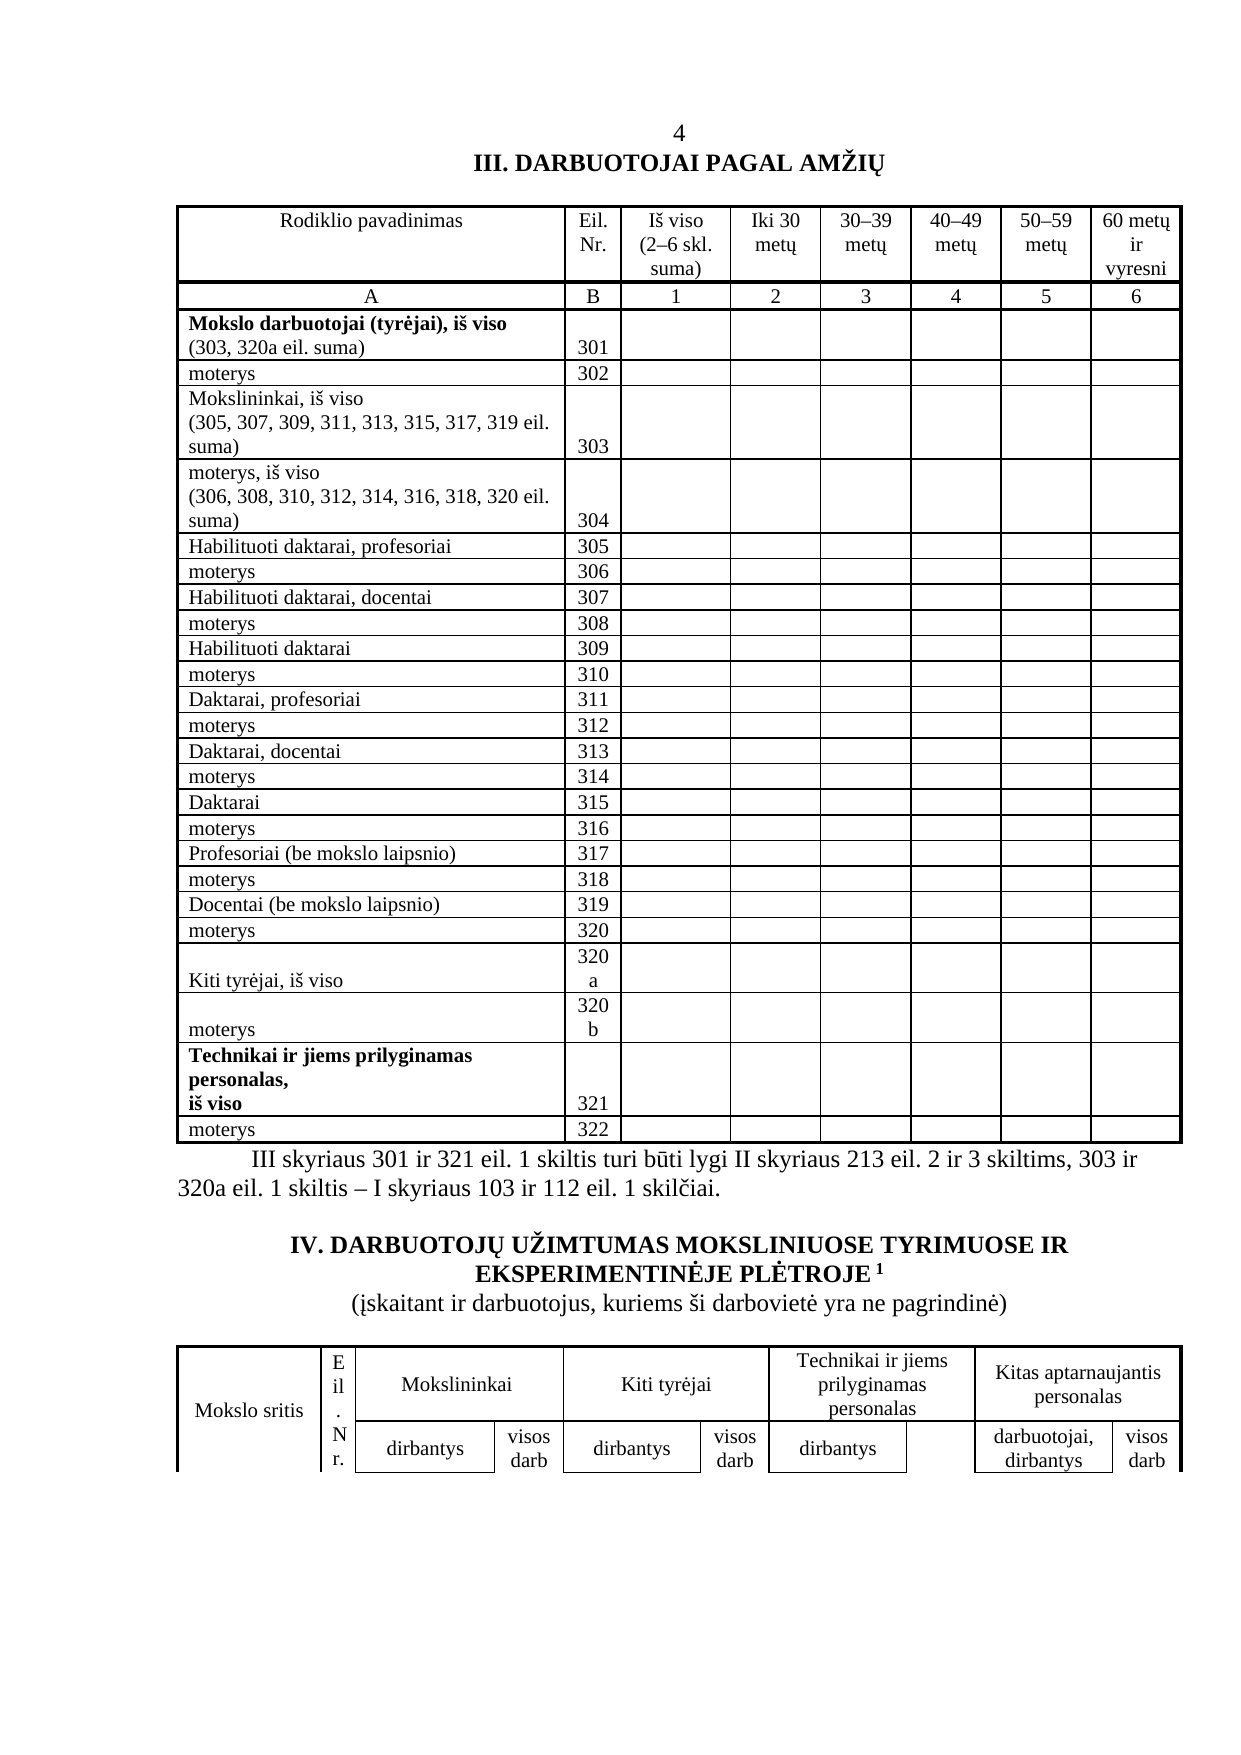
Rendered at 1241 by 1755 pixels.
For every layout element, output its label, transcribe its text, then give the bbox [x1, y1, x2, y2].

table_cell [731, 739, 820, 763]
table_cell moterys [179, 816, 564, 839]
table_cell [821, 841, 910, 865]
table_cell [821, 816, 910, 839]
table_cell [912, 892, 1000, 916]
table_cell [912, 687, 1000, 711]
table_cell [912, 993, 1000, 1041]
table_cell [731, 993, 820, 1041]
table_cell Daktarai, profesoriai [179, 687, 564, 711]
table_cell [821, 790, 910, 814]
table_cell [1002, 918, 1090, 942]
table_cell 319 [566, 892, 620, 916]
table_cell [1002, 636, 1090, 660]
table_cell [912, 739, 1000, 763]
table_cell [1092, 611, 1179, 634]
table_cell [912, 662, 1000, 686]
table_cell 304 [566, 460, 620, 532]
table_cell [622, 867, 730, 891]
table_cell visos darb [495, 1422, 563, 1472]
table_cell [731, 764, 820, 788]
table_cell [1002, 386, 1090, 458]
table_cell [622, 713, 730, 737]
table_cell Profesoriai (be mokslo laipsnio) [179, 841, 564, 865]
table_cell 301 [566, 311, 620, 359]
table_cell A [179, 284, 564, 308]
table_cell [731, 311, 820, 359]
table_cell [1092, 790, 1179, 814]
table_cell [731, 713, 820, 737]
table_cell [821, 1043, 910, 1115]
table_cell [912, 1043, 1000, 1115]
table_cell 320b [566, 993, 620, 1041]
table_cell [1092, 662, 1179, 686]
table_cell [912, 841, 1000, 865]
table_cell moterys [179, 1117, 564, 1141]
table_cell 302 [566, 361, 620, 384]
table_cell [1092, 1043, 1179, 1115]
table_cell [1002, 713, 1090, 737]
table_cell [821, 918, 910, 942]
table_cell Kiti tyrėjai, iš viso [179, 944, 564, 992]
table_cell [731, 386, 820, 458]
table_cell [731, 611, 820, 634]
table_cell [912, 918, 1000, 942]
table_cell [1092, 841, 1179, 865]
table_cell [731, 585, 820, 609]
table_cell [731, 361, 820, 384]
table_cell [622, 739, 730, 763]
table_header Kiti tyrėjai [564, 1348, 768, 1420]
table_cell [622, 790, 730, 814]
table_cell 312 [566, 713, 620, 737]
table_cell [1002, 739, 1090, 763]
table_cell [622, 687, 730, 711]
table_cell [907, 1422, 974, 1472]
text III skyriaus 301 ir 321 eil. 1 skiltis turi būti lygi II skyriaus 213 eil. 2 ir 3 skiltims, 303 ir 320a eil. 1 skiltis – I skyriaus 103 ir 112 eil. 1 skilčiai. [177, 1144, 1181, 1201]
table_cell Daktarai, docentai [179, 739, 564, 763]
table_cell [731, 816, 820, 839]
table_cell [731, 918, 820, 942]
table_cell 309 [566, 636, 620, 660]
table_cell [622, 534, 730, 558]
table_cell [821, 687, 910, 711]
table_cell [912, 944, 1000, 992]
table_cell [622, 386, 730, 458]
table_cell [1092, 361, 1179, 384]
table_cell [912, 311, 1000, 359]
table_cell [731, 1043, 820, 1115]
table_cell [821, 713, 910, 737]
table_cell moterys [179, 713, 564, 737]
table_cell [912, 636, 1000, 660]
table_header Rodiklio pavadinimas [179, 208, 564, 280]
table_cell [731, 534, 820, 558]
table_cell [1002, 460, 1090, 532]
table_cell moterys [179, 918, 564, 942]
table_cell [821, 386, 910, 458]
table_cell [622, 361, 730, 384]
table_cell [1092, 764, 1179, 788]
table_cell [731, 662, 820, 686]
table_cell [622, 892, 730, 916]
table_cell 305 [566, 534, 620, 558]
table_cell [731, 1117, 820, 1141]
table_cell dirbantys [770, 1422, 906, 1472]
table_cell [1002, 841, 1090, 865]
table_cell 318 [566, 867, 620, 891]
table_cell 5 [1002, 284, 1090, 308]
table_cell 321 [566, 1043, 620, 1115]
table_cell 4 [912, 284, 1000, 308]
table_cell [622, 993, 730, 1041]
table_cell [622, 816, 730, 839]
table_cell Habilituoti daktarai, profesoriai [179, 534, 564, 558]
table_header Kitas aptarnaujantis personalas [976, 1348, 1179, 1420]
table_cell [622, 944, 730, 992]
table_cell [1092, 713, 1179, 737]
table_cell 308 [566, 611, 620, 634]
table_cell 313 [566, 739, 620, 763]
table_cell [912, 790, 1000, 814]
table_cell [821, 944, 910, 992]
table_cell [1092, 386, 1179, 458]
table_cell [731, 687, 820, 711]
table_cell [912, 386, 1000, 458]
table_cell 322 [566, 1117, 620, 1141]
table_cell [622, 918, 730, 942]
table_cell [1002, 585, 1090, 609]
table_cell [1092, 534, 1179, 558]
table_cell [912, 611, 1000, 634]
text IV. Darbuotojų užimtumas moksliniuose tyrimuose ir eksperimentinėje plėtroje 1 [177, 1230, 1181, 1288]
table_cell Daktarai [179, 790, 564, 814]
table_cell [731, 790, 820, 814]
table_cell [1002, 993, 1090, 1041]
table_cell [821, 892, 910, 916]
table_cell [622, 764, 730, 788]
table_cell [1002, 1043, 1090, 1115]
table_cell [622, 1117, 730, 1141]
table_cell [912, 559, 1000, 583]
table_cell dirbantys [356, 1422, 494, 1472]
table_cell [1002, 559, 1090, 583]
table_header Iš viso (2–6 skl. suma) [622, 208, 730, 280]
table_cell [1002, 687, 1090, 711]
table_cell [1002, 816, 1090, 839]
table_cell moterys [179, 361, 564, 384]
table_cell [1092, 944, 1179, 992]
table_cell [1092, 892, 1179, 916]
table_cell 320 [566, 918, 620, 942]
table_cell [1002, 944, 1090, 992]
table_header Eil. Nr. [566, 208, 620, 280]
table_cell visos darb [701, 1422, 768, 1472]
table_cell 303 [566, 386, 620, 458]
table_header Mokslininkai [356, 1348, 563, 1420]
table_cell [1092, 559, 1179, 583]
table_cell 317 [566, 841, 620, 865]
table_cell [821, 739, 910, 763]
table_cell 2 [731, 284, 820, 308]
table_cell [1002, 764, 1090, 788]
table_cell [821, 534, 910, 558]
table_cell [622, 636, 730, 660]
table_cell [622, 460, 730, 532]
table_cell [1002, 311, 1090, 359]
table_cell [1092, 636, 1179, 660]
table_cell 316 [566, 816, 620, 839]
text (įskaitant ir darbuotojus, kuriems ši darbovietė yra ne pagrindinė) [177, 1288, 1181, 1316]
table_cell [731, 559, 820, 583]
table_cell 306 [566, 559, 620, 583]
table_cell Mokslo darbuotojai (tyrėjai), iš viso (303, 320a eil. suma) [179, 311, 564, 359]
table_cell dirbantys [564, 1422, 700, 1472]
table_cell [821, 993, 910, 1041]
table_cell [821, 662, 910, 686]
table_cell [731, 841, 820, 865]
table_cell 320a [566, 944, 620, 992]
table_cell [1002, 534, 1090, 558]
table_header 40–49 metų [912, 208, 1000, 280]
table_cell [622, 841, 730, 865]
table_cell darbuotojai, dirbantys [976, 1422, 1112, 1472]
table_cell [1002, 790, 1090, 814]
text III. Darbuotojai pagal amžių [177, 148, 1181, 176]
table_cell [912, 1117, 1000, 1141]
table_cell [821, 636, 910, 660]
table_cell [622, 585, 730, 609]
table_cell [821, 460, 910, 532]
table_cell [731, 892, 820, 916]
table_cell visos darb [1113, 1422, 1179, 1472]
table_cell moterys [179, 611, 564, 634]
table_cell [821, 361, 910, 384]
table_cell [622, 311, 730, 359]
table_cell [1002, 1117, 1090, 1141]
table_cell [622, 662, 730, 686]
table_cell [912, 764, 1000, 788]
table_cell [821, 867, 910, 891]
table_cell [912, 460, 1000, 532]
table_cell [731, 944, 820, 992]
table_cell Technikai ir jiems prilyginamas personalas, iš viso [179, 1043, 564, 1115]
table_cell [1002, 662, 1090, 686]
table_cell Docentai (be mokslo laipsnio) [179, 892, 564, 916]
table_cell moterys [179, 764, 564, 788]
table_cell [1092, 311, 1179, 359]
table_cell [1092, 993, 1179, 1041]
table_cell moterys [179, 867, 564, 891]
table_cell [1002, 892, 1090, 916]
table_cell 311 [566, 687, 620, 711]
table_cell [821, 311, 910, 359]
table_cell [821, 585, 910, 609]
table_cell 3 [821, 284, 910, 308]
table_cell [1092, 816, 1179, 839]
table_header Mokslo sritis [179, 1348, 320, 1472]
table_cell [731, 460, 820, 532]
table_cell [912, 713, 1000, 737]
table_cell Habilituoti daktarai [179, 636, 564, 660]
table_cell moterys [179, 993, 564, 1041]
table_header 50–59 metų [1002, 208, 1090, 280]
table_cell [1092, 687, 1179, 711]
table_cell [912, 816, 1000, 839]
table_header Eil. Nr. [322, 1348, 355, 1472]
table_cell [622, 559, 730, 583]
table_cell 307 [566, 585, 620, 609]
table_cell 315 [566, 790, 620, 814]
table_cell Mokslininkai, iš viso (305, 307, 309, 311, 313, 315, 317, 319 eil. suma) [179, 386, 564, 458]
table_cell [1092, 585, 1179, 609]
table_cell Habilituoti daktarai, docentai [179, 585, 564, 609]
table_cell [821, 559, 910, 583]
table_cell [731, 636, 820, 660]
table_cell [912, 867, 1000, 891]
table_cell [821, 611, 910, 634]
table_cell [912, 585, 1000, 609]
table_cell 6 [1092, 284, 1179, 308]
table_cell [622, 1043, 730, 1115]
table_cell 1 [622, 284, 730, 308]
table_header Iki 30 metų [731, 208, 820, 280]
table_cell [622, 611, 730, 634]
table_cell 310 [566, 662, 620, 686]
table_cell [1092, 918, 1179, 942]
table_cell [912, 361, 1000, 384]
table_cell [1092, 460, 1179, 532]
table_cell [1002, 611, 1090, 634]
table_cell [1092, 739, 1179, 763]
table_header 60 metų ir vyresni [1092, 208, 1179, 280]
table_cell moterys [179, 662, 564, 686]
table_cell [821, 764, 910, 788]
table_cell moterys [179, 559, 564, 583]
table_cell [1002, 867, 1090, 891]
table_cell B [566, 284, 620, 308]
table_cell [912, 534, 1000, 558]
table_cell [821, 1117, 910, 1141]
table_cell [1002, 361, 1090, 384]
table_header 30–39 metų [821, 208, 910, 280]
table_cell [1092, 1117, 1179, 1141]
table_cell [731, 867, 820, 891]
table_cell 314 [566, 764, 620, 788]
table_cell [1092, 867, 1179, 891]
table_cell moterys, iš viso (306, 308, 310, 312, 314, 316, 318, 320 eil. suma) [179, 460, 564, 532]
table_header Technikai ir jiems prilyginamas personalas [770, 1348, 974, 1420]
